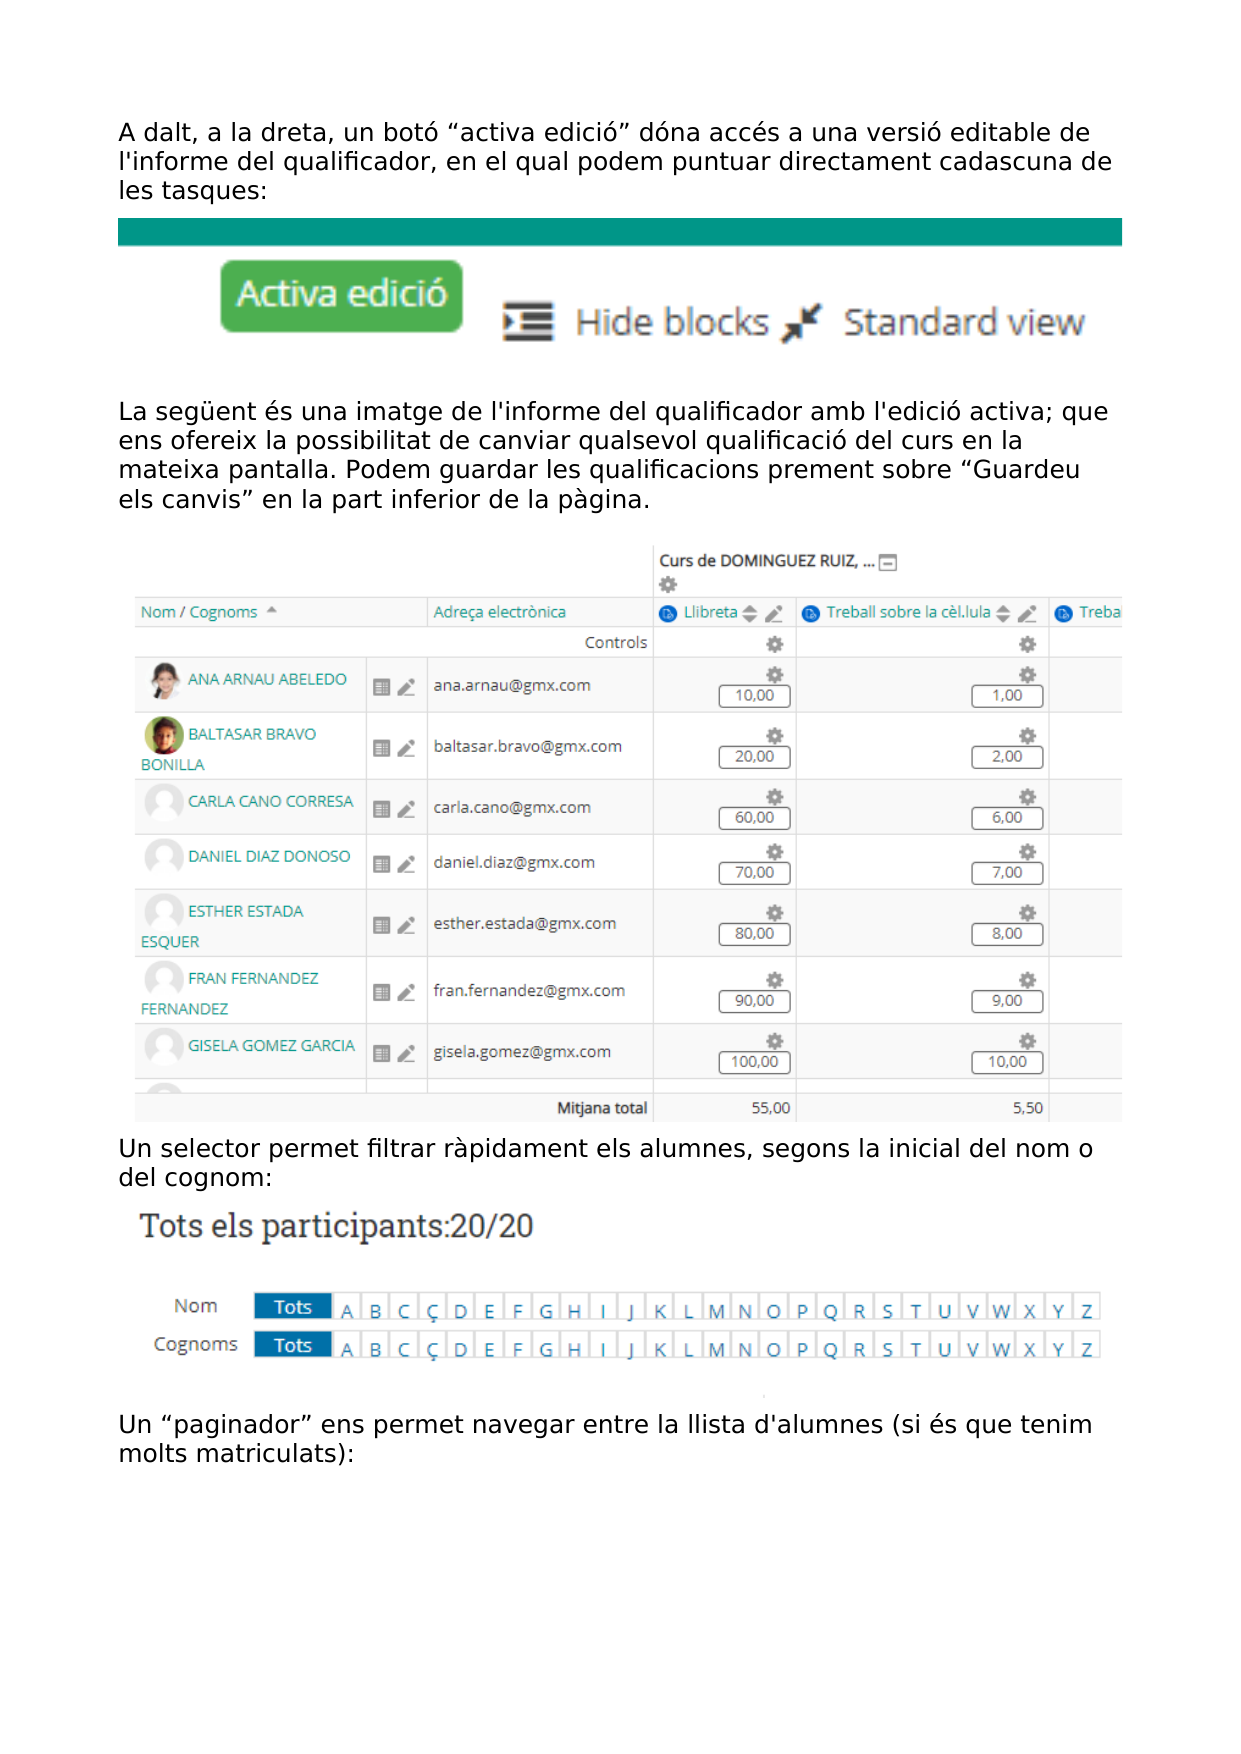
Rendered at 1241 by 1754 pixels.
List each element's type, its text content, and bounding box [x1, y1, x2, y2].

picture [118, 1205, 1123, 1398]
text Un selector permet filtrar ràpidament els alumnes, segons la inicial del nom o del cognom: [118, 1134, 1122, 1193]
text A dalt, a la dreta, un botó “activa edició” dóna accés a una versió editable de l'informe del qualificador, en el qual podem puntuar directament cadascuna de les tasques: [118, 118, 1122, 206]
picture [118, 526, 1123, 1122]
picture [118, 218, 1123, 385]
text La següent és una imatge de l'informe del qualificador amb l'edició activa; que ens ofereix la possibilitat de canviar qualsevol qualificació del curs en la mateixa pantalla. Podem guardar les qualificacions prement sobre “Guardeu els canvis” en la part inferior de la pàgina. [118, 397, 1122, 514]
text Un “paginador” ens permet navegar entre la llista d'alumnes (si és que tenim molts matriculats): [118, 1410, 1122, 1469]
